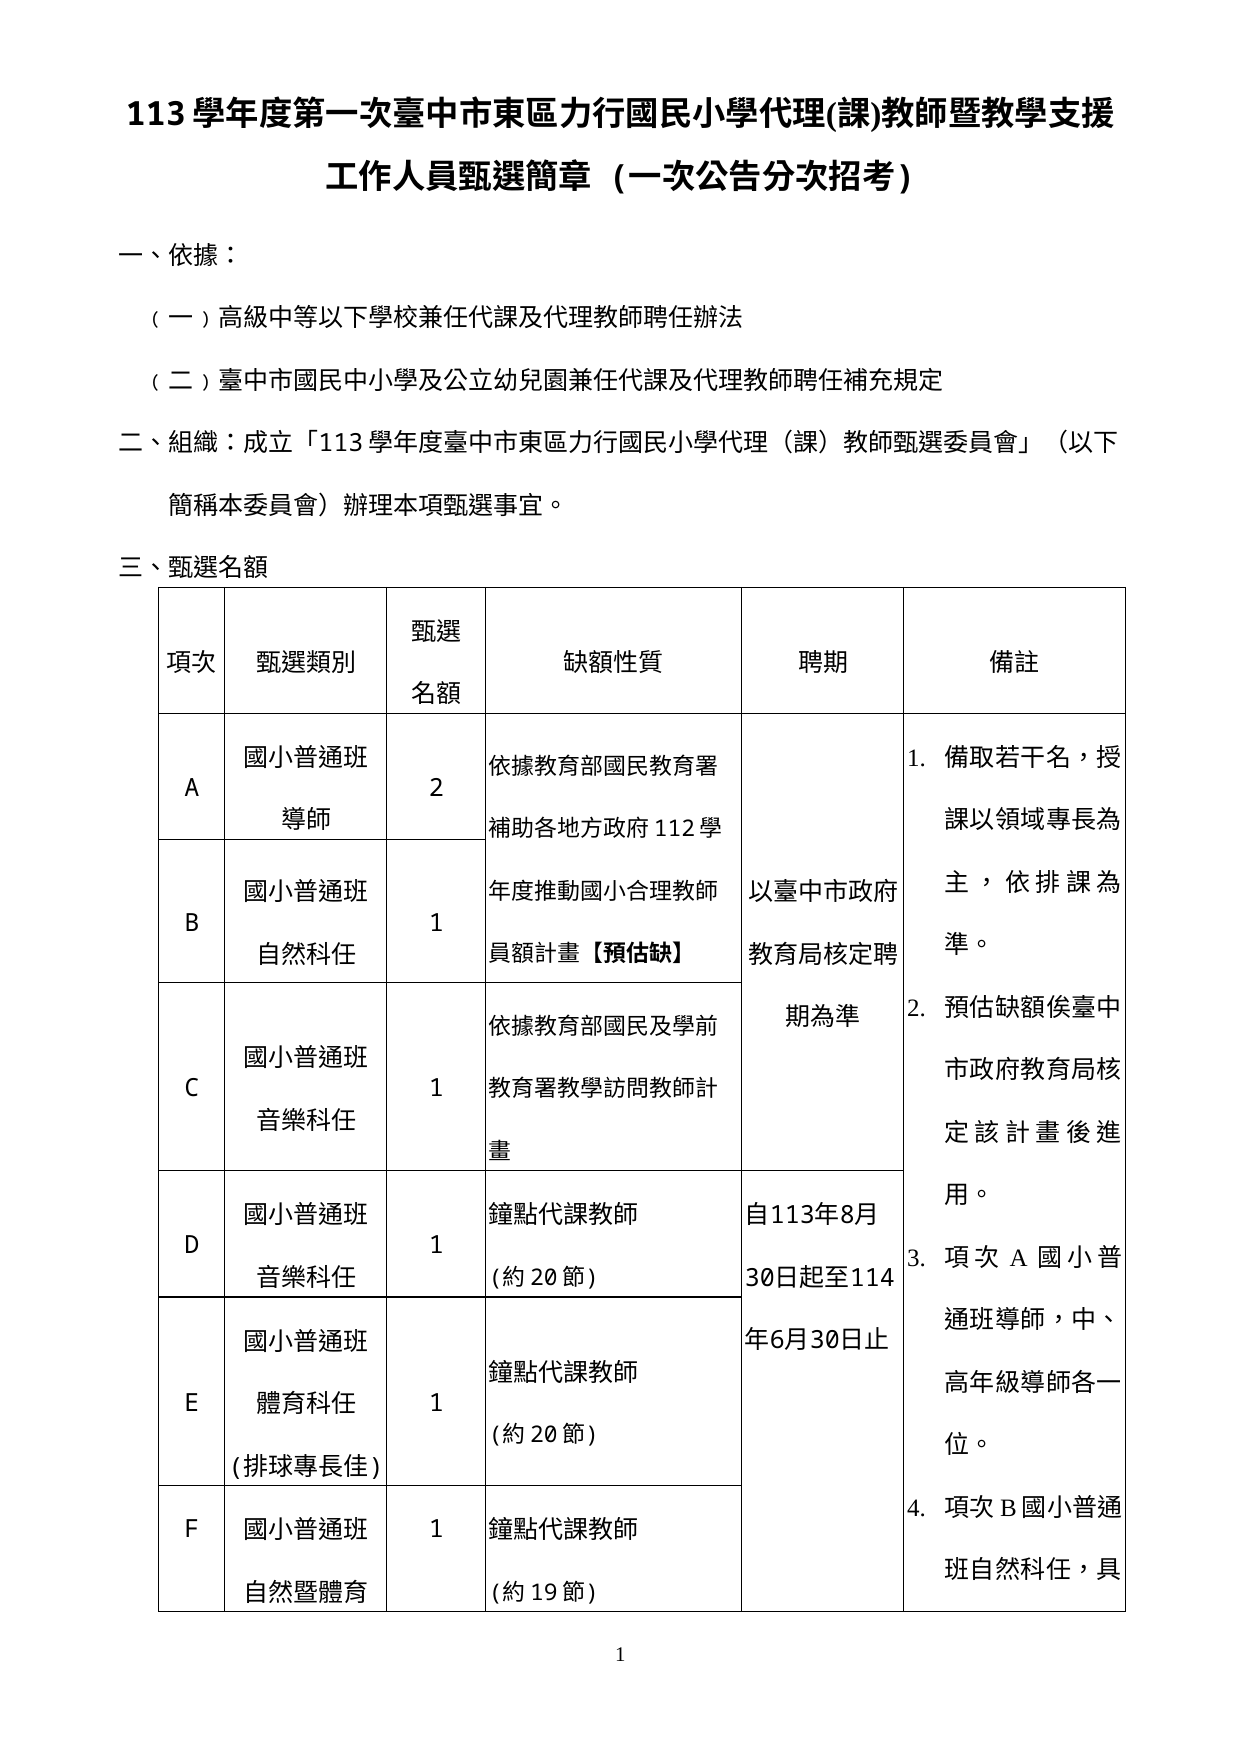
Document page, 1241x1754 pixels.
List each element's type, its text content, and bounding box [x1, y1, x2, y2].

table_cell C [159, 983, 224, 1170]
table_cell 2 [387, 714, 485, 839]
table_cell 以臺中市政府教育局核定聘期為準 [742, 714, 903, 1170]
table_cell A [159, 714, 224, 839]
table_cell E [159, 1298, 224, 1485]
table_cell 鐘點代課教師 (約20節) [486, 1171, 741, 1296]
table_cell 依據教育部國民及學前教育署教學訪問教師計畫 [486, 983, 741, 1170]
text ﹙二﹚臺中市國民中小學及公立幼兒園兼任代課及代理教師聘任補充規定 [143, 337, 1122, 399]
table_cell 依據教育部國民教育署補助各地方政府112學年度推動國小合理教師員額計畫【預估缺】 [486, 714, 741, 982]
table_cell D [159, 1171, 224, 1296]
table_cell 1 [387, 1298, 485, 1485]
table_header 聘期 [742, 588, 903, 713]
table_cell 自113年8月30日起至114年6月30日止 [742, 1171, 903, 1611]
table_cell 國小普通班 音樂科任 [225, 1171, 386, 1296]
table_cell 國小普通班 自然科任 [225, 840, 386, 982]
table_cell 國小普通班 音樂科任 [225, 983, 386, 1170]
table_cell 國小普通班 自然暨體育 [225, 1486, 386, 1611]
table_cell 國小普通班 體育科任 (排球專長佳) [225, 1298, 386, 1485]
table_header 備註 [904, 588, 1125, 713]
table_cell 1 [387, 1171, 485, 1296]
text 113學年度第一次臺中市東區力行國民小學代理(課)教師暨教學支援 [118, 69, 1122, 132]
table_cell B [159, 840, 224, 982]
table_cell 鐘點代課教師 (約20節) [486, 1298, 741, 1485]
text 二、組織：成立「113學年度臺中市東區力行國民小學代理（課）教師甄選委員會」（以下簡稱本委員會）辦理本項甄選事宜。 [118, 399, 1122, 524]
text 三、甄選名額 [118, 524, 1122, 587]
table_header 甄選 名額 [387, 588, 485, 713]
table_cell 1 [387, 1486, 485, 1611]
table_cell 備取若干名，授課以領域專長為主，依排課為準。 預估缺額俟臺中市政府教育局核定該計畫後進用。 項次A國小普通班導師，中、高年級導師各一位。 項次B國小普通班自然科任，具指導科學展覽參賽經驗者優先錄取。 項次C國小音樂專長，具音樂專長及合唱團、樂隊指揮者擇優錄取。 項次E國小體育(排球)專長，具排球專長或相關指導參賽經驗者優先錄取。 項次G閩南語教學支援工作人員，具指導閩南語字音字形經驗者優先錄取。 [904, 714, 1125, 1611]
table_cell F [159, 1486, 224, 1611]
table_cell 鐘點代課教師 (約19節) [486, 1486, 741, 1611]
table_header 項次 [159, 588, 224, 713]
table_header 甄選類別 [225, 588, 386, 713]
table_cell 1 [387, 840, 485, 982]
text 一、依據： [118, 212, 1122, 274]
table_header 缺額性質 [486, 588, 741, 713]
table_cell 國小普通班 導師 [225, 714, 386, 839]
text 工作人員甄選簡章 (一次公告分次招考) [118, 132, 1122, 194]
table_cell 1 [387, 983, 485, 1170]
text ﹙一﹚高級中等以下學校兼任代課及代理教師聘任辦法 [143, 274, 1122, 337]
